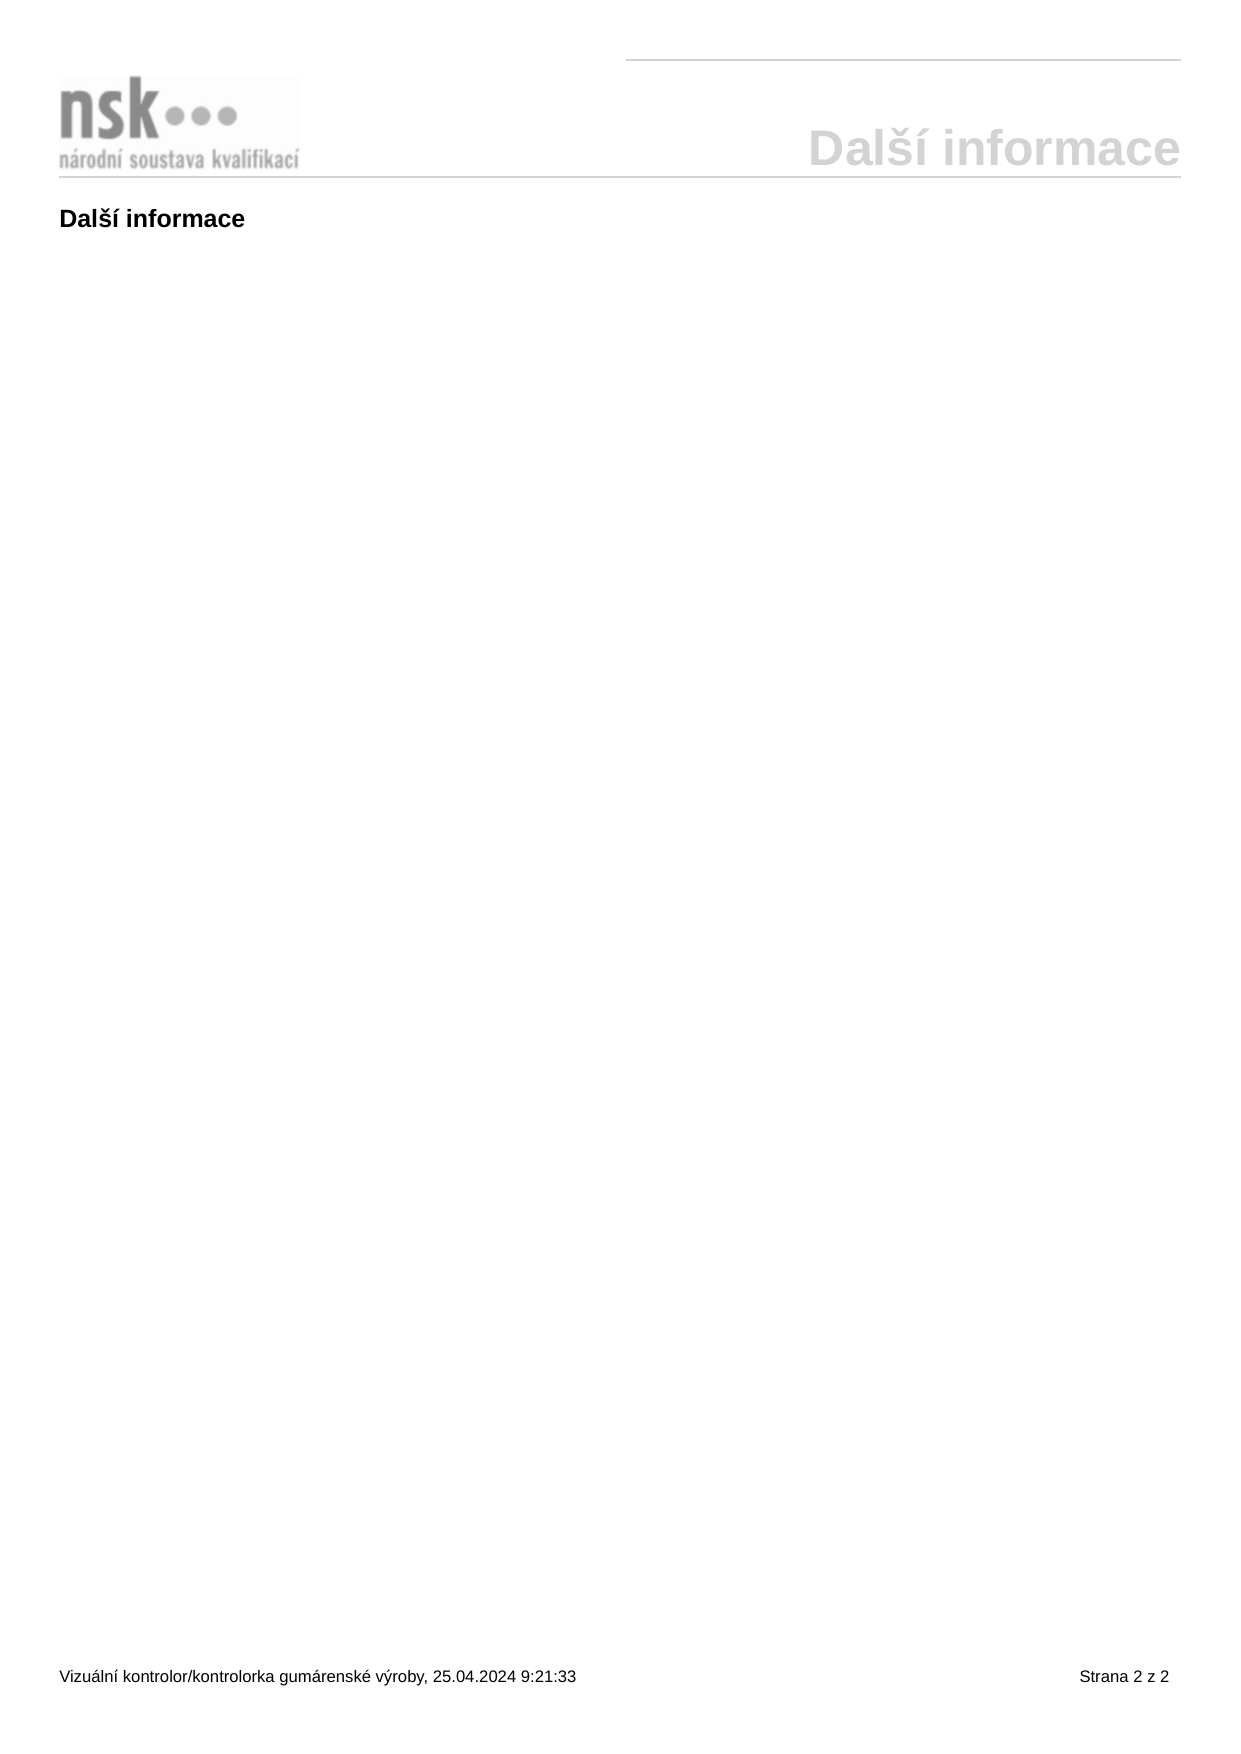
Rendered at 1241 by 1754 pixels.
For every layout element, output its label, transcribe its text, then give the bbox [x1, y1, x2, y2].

table_cell [862, 836, 1169, 1136]
table_cell [620, 536, 626, 836]
table_cell Další informace [59, 200, 1181, 236]
table_cell [484, 1136, 620, 1397]
table_cell [59, 178, 1181, 194]
table_cell [1169, 536, 1181, 836]
table_cell [862, 1136, 1169, 1397]
table_cell [59, 194, 483, 200]
table_cell [484, 836, 620, 1136]
table_cell [59, 836, 483, 1136]
table_cell [59, 236, 483, 536]
table_cell [1169, 836, 1181, 1136]
table_cell [626, 836, 862, 1136]
table_cell [862, 236, 1169, 536]
table_cell [1169, 236, 1181, 536]
table_cell [1169, 194, 1181, 200]
picture [58, 59, 621, 171]
table_cell [59, 171, 483, 176]
table_cell [626, 194, 862, 200]
table_cell [862, 194, 1169, 200]
table_cell [862, 536, 1169, 836]
table_cell [626, 536, 862, 836]
table_cell [484, 536, 620, 836]
table_cell [59, 536, 483, 836]
table_cell [620, 1136, 626, 1397]
table_cell [1169, 1397, 1181, 1658]
table_cell [1169, 1658, 1181, 1694]
table_cell Další informace [626, 61, 1181, 176]
table_cell [626, 1397, 862, 1658]
table_cell Vizuální kontrolor/kontrolorka gumárenské výroby, 25.04.2024 9:21:33 [59, 1658, 862, 1694]
table_cell [626, 1136, 862, 1397]
table_cell [59, 1397, 483, 1658]
table_cell [484, 171, 620, 176]
table_cell [59, 1136, 483, 1397]
table_cell [862, 1397, 1169, 1658]
table_cell [620, 836, 626, 1136]
table_cell [626, 236, 862, 536]
table_cell [484, 236, 620, 536]
table_cell [484, 1397, 620, 1658]
table_cell [620, 1397, 626, 1658]
table_cell [621, 59, 626, 170]
table_cell [1169, 1136, 1181, 1397]
table_cell [620, 236, 626, 536]
table_cell [484, 194, 620, 200]
table_cell Strana 2 z 2 [862, 1658, 1169, 1694]
